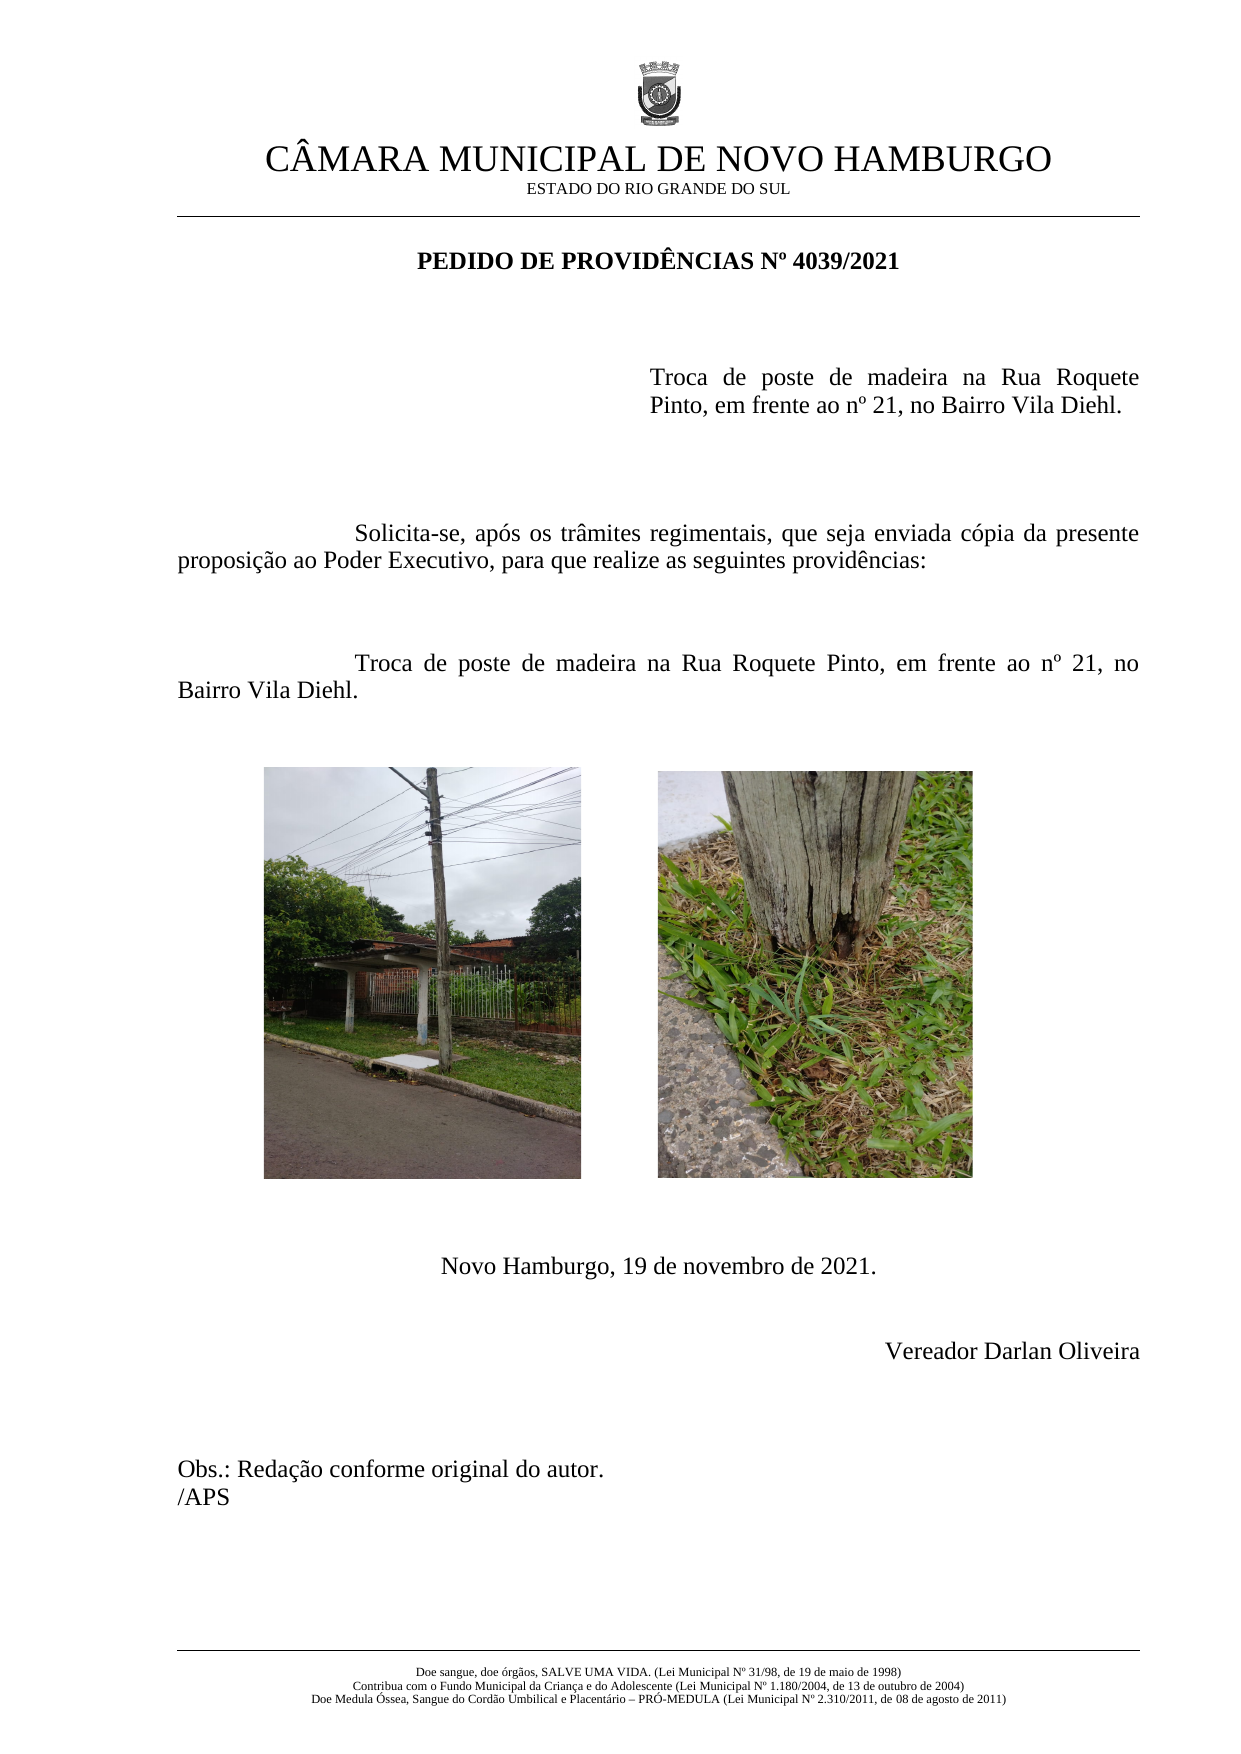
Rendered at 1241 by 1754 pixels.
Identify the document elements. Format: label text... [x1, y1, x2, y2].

text Troca de poste de madeira na Rua Roquete Pinto, em frente ao nº 21, no Bairro Vila Diehl. [177, 649, 1140, 704]
text Vereador Darlan Oliveira [177, 1337, 1140, 1365]
text Troca de poste de madeira na Rua Roquete Pinto, em frente ao nº 21, no Bairro Vila Diehl. [649, 363, 1140, 418]
picture [263, 767, 582, 1179]
text Novo Hamburgo, 19 de novembro de 2021. [177, 1252, 1140, 1280]
text Obs.: Redação conforme original do autor. [177, 1456, 1140, 1483]
text Solicita-se, após os trâmites regimentais, que seja enviada cópia da presente proposição ao Poder Executivo, para que realize as seguintes providências: [177, 519, 1140, 574]
text /APS [177, 1483, 1140, 1511]
picture [657, 771, 973, 1178]
text PEDIDO DE PROVIDÊNCIAS Nº 4039/2021 [177, 247, 1140, 274]
